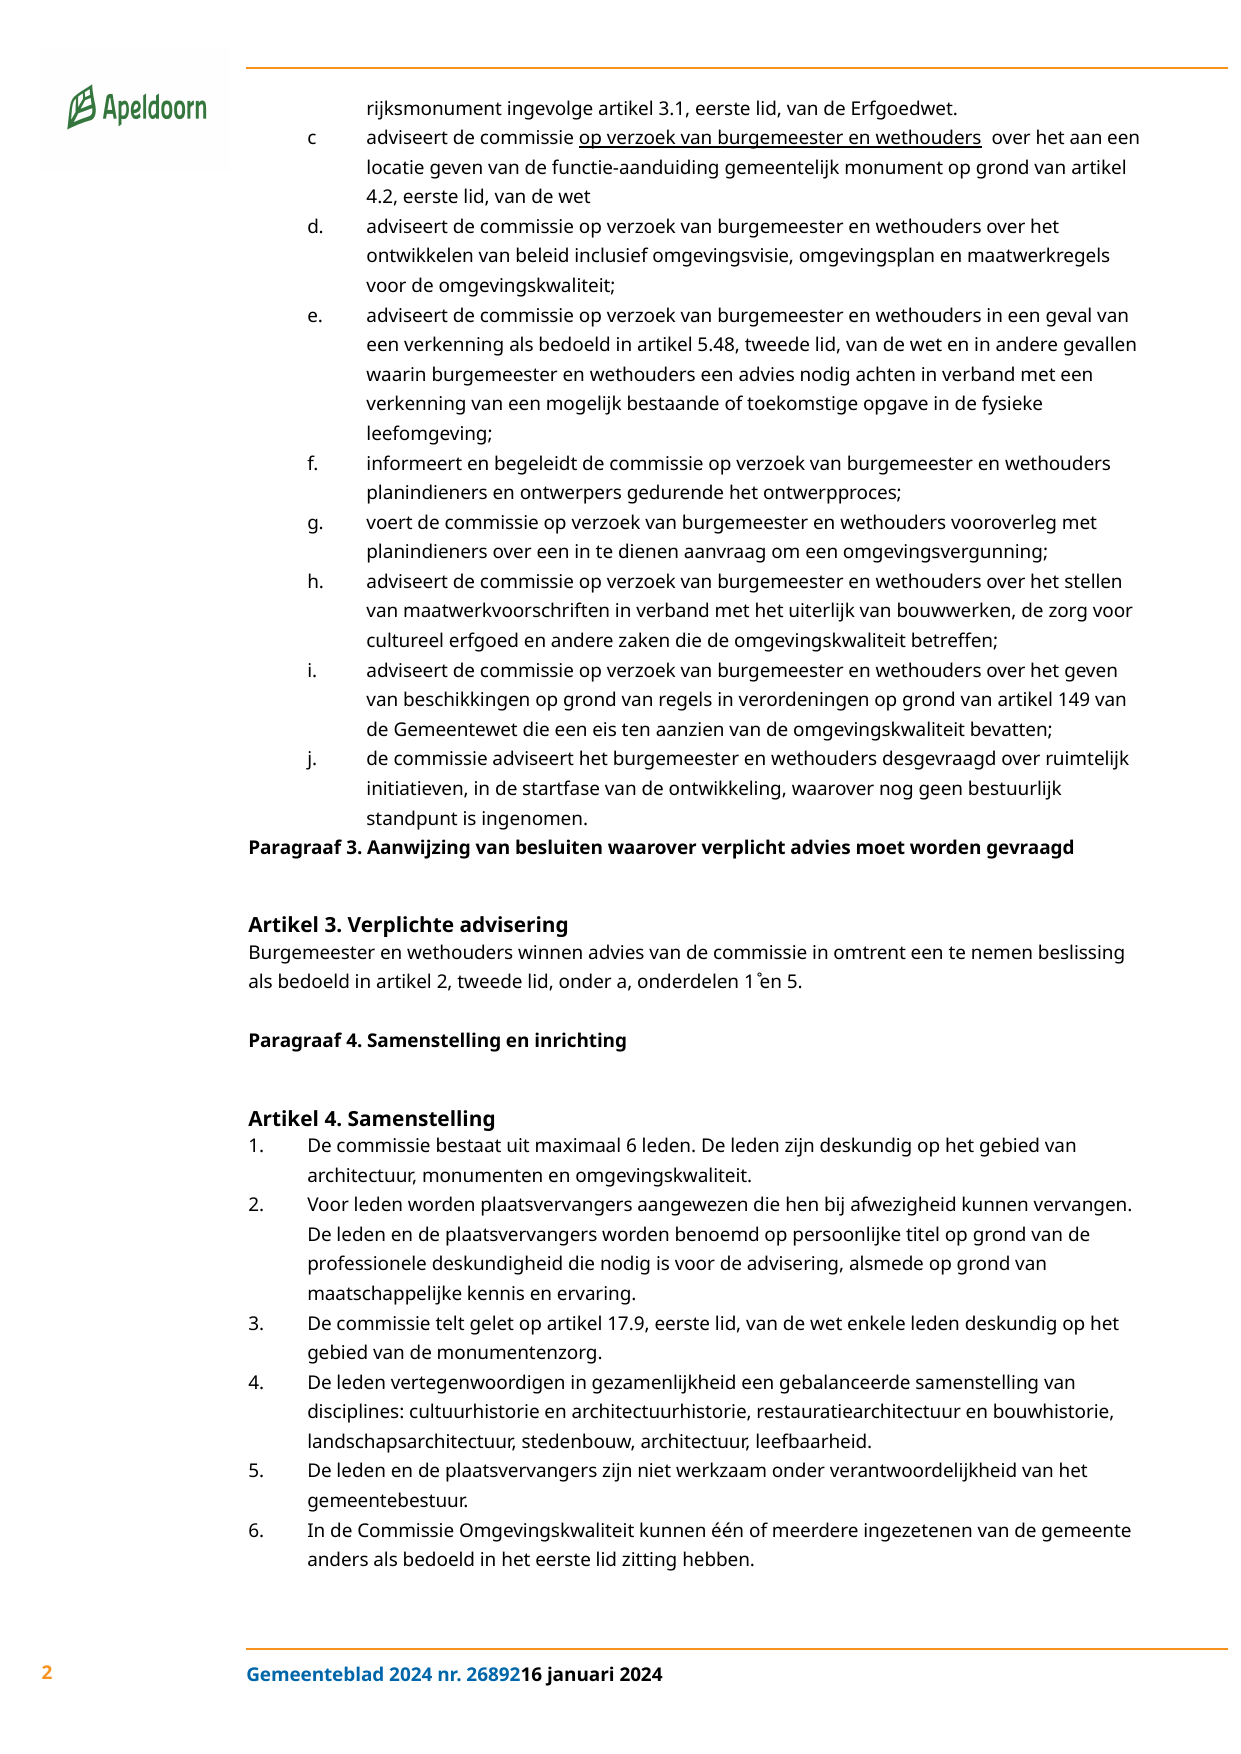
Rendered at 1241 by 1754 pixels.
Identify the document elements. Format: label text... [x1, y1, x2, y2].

list De commissie bestaat uit maximaal 6 leden. De leden zijn deskundig op het gebied van architectuur, monumenten en omgevingskwaliteit. [248, 1132, 1152, 1188]
list In de Commissie Omgevingskwaliteit kunnen één of meerdere ingezetenen van de gemeente anders als bedoeld in het eerste lid zitting hebben. [248, 1517, 1152, 1572]
list adviseert de commissie op verzoek van burgemeester en wethouders over het geven van beschikkingen op grond van regels in verordeningen op grond van artikel 149 van de Gemeentewet die een eis ten aanzien van de omgevingskwaliteit bevatten; [307, 657, 1152, 742]
text Paragraaf 3. Aanwijzing van besluiten waarover verplicht advies moet worden gevraagd [248, 834, 1152, 860]
list informeert en begeleidt de commissie op verzoek van burgemeester en wethouders planindieners en ontwerpers gedurende het ontwerpproces; [307, 450, 1152, 505]
list voert de commissie op verzoek van burgemeester en wethouders vooroverleg met planindieners over een in te dienen aanvraag om een omgevingsvergunning; [307, 509, 1152, 564]
list adviseert de commissie op verzoek van burgemeester en wethouders over het stellen van maatwerkvoorschriften in verband met het uiterlijk van bouwwerken, de zorg voor cultureel erfgoed en andere zaken die de omgevingskwaliteit betreffen; [307, 568, 1152, 653]
list De leden en de plaatsvervangers zijn niet werkzaam onder verantwoordelijkheid van het gemeentebestuur. [248, 1458, 1152, 1513]
list Voor leden worden plaatsvervangers aangewezen die hen bij afwezigheid kunnen vervangen. De leden en de plaatsvervangers worden benoemd op persoonlijke titel op grond van de professionele deskundigheid die nodig is voor de advisering, alsmede op grond van maatschappelijke kennis en ervaring. [248, 1191, 1152, 1306]
list rijksmonument ingevolge artikel 3.1, eerste lid, van de Erfgoedwet. [307, 95, 1152, 121]
list De commissie telt gelet op artikel 17.9, eerste lid, van de wet enkele leden deskundig op het gebied van de monumentenzorg. [248, 1310, 1152, 1365]
list adviseert de commissie op verzoek van burgemeester en wethouders over het aan een locatie geven van de functie-aanduiding gemeentelijk monument op grond van artikel 4.2, eerste lid, van de wet [307, 124, 1152, 209]
list adviseert de commissie op verzoek van burgemeester en wethouders over het ontwikkelen van beleid inclusief omgevingsvisie, omgevingsplan en maatwerkregels voor de omgevingskwaliteit; [307, 213, 1152, 298]
list adviseert de commissie op verzoek van burgemeester en wethouders in een geval van een verkenning als bedoeld in artikel 5.48, tweede lid, van de wet en in andere gevallen waarin burgemeester en wethouders een advies nodig achten in verband met een verkenning van een mogelijk bestaande of toekomstige opgave in de fysieke leefomgeving; [307, 302, 1152, 446]
text Artikel 4. Samenstelling [248, 1104, 1152, 1132]
text Paragraaf 4. Samenstelling en inrichting [248, 1028, 1152, 1053]
list de commissie adviseert het burgemeester en wethouders desgevraagd over ruimtelijk initiatieven, in de startfase van de ontwikkeling, waarover nog geen bestuurlijk standpunt is ingenomen. [307, 746, 1152, 831]
text Artikel 3. Verplichte advisering [248, 911, 1152, 939]
list De leden vertegenwoordigen in gezamenlijkheid een gebalanceerde samenstelling van disciplines: cultuurhistorie en architectuurhistorie, restauratiearchitectuur en bouwhistorie, landschapsarchitectuur, stedenbouw, architectuur, leefbaarheid. [248, 1369, 1152, 1454]
picture [41, 47, 231, 172]
text Burgemeester en wethouders winnen advies van de commissie in omtrent een te nemen beslissing als bedoeld in artikel 2, tweede lid, onder a, onderdelen 1 ̊en 5. [248, 939, 1152, 994]
